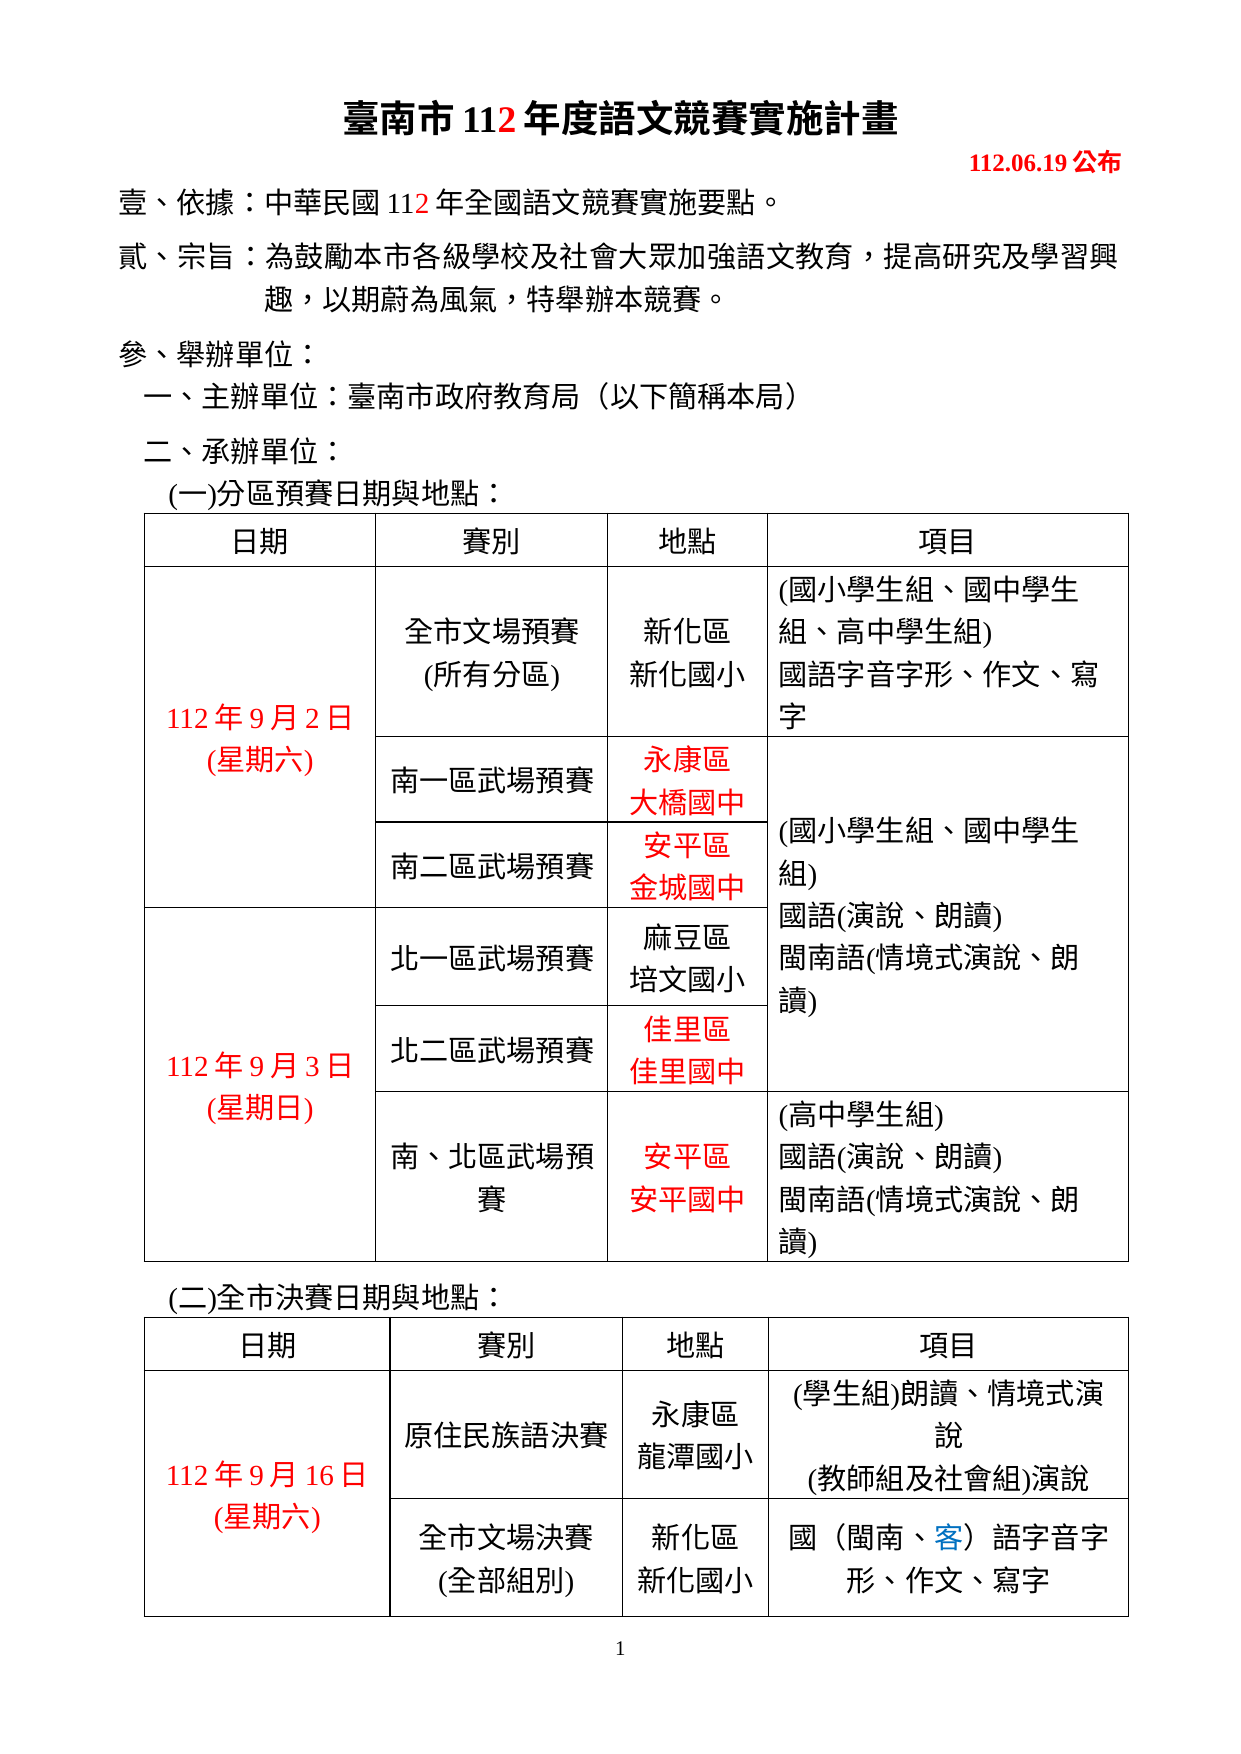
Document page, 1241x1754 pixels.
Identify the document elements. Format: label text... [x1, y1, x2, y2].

table_header 項目 [768, 514, 1128, 566]
table_cell 112年9月2日(星期六) [145, 567, 375, 907]
table_header 賽別 [376, 514, 607, 566]
table_cell 新化區 新化國小 [623, 1499, 768, 1616]
table_cell 佳里區 佳里國中 [608, 1006, 767, 1091]
text 壹、依據：中華民國112年全國語文競賽實施要點。 [118, 179, 1122, 221]
table_header 項目 [769, 1318, 1128, 1369]
text (一)分區預賽日期與地點： [168, 470, 1122, 513]
table_cell 原住民族語決賽 [391, 1371, 622, 1497]
table_cell 全市文場決賽 (全部組別) [391, 1499, 622, 1616]
text 貳、宗旨：為鼓勵本市各級學校及社會大眾加強語文教育，提高研究及學習興趣，以期蔚為風氣，特舉辦本競賽。 [118, 234, 1122, 318]
table_cell 南、北區武場預賽 [376, 1092, 607, 1261]
table_cell 南二區武場預賽 [376, 823, 607, 907]
text 112.06.19公布 [118, 143, 1122, 179]
text (二)全市決賽日期與地點： [168, 1274, 1122, 1317]
table_cell 麻豆區 培文國小 [608, 908, 767, 1005]
text 一、主辦單位：臺南市政府教育局（以下簡稱本局） [143, 373, 1122, 416]
table_cell 112年9月3日(星期日) [145, 908, 375, 1261]
table_cell 全市文場預賽 (所有分區) [376, 567, 607, 736]
table_cell 112年9月16日(星期六) [145, 1371, 389, 1616]
text 臺南市112年度語文競賽實施計畫 [118, 89, 1122, 143]
table_cell 永康區 龍潭國小 [623, 1371, 768, 1497]
table_cell 國（閩南、客）語字音字形、作文、寫字 [769, 1499, 1128, 1616]
table_header 日期 [145, 1318, 389, 1369]
text 二、承辦單位： [143, 428, 1122, 470]
table_cell (學生組)朗讀、情境式演說 (教師組及社會組)演說 [769, 1371, 1128, 1497]
table_cell 新化區 新化國小 [608, 567, 767, 736]
table_cell (國小學生組、國中學生組、高中學生組) 國語字音字形、作文、寫字 [768, 567, 1128, 736]
table_header 賽別 [391, 1318, 622, 1369]
table_cell 安平區 金城國中 [608, 823, 767, 907]
table_cell (國小學生組、國中學生組) 國語(演說、朗讀) 閩南語(情境式演說、朗讀) [768, 737, 1128, 1091]
table_cell 北一區武場預賽 [376, 908, 607, 1005]
table_cell 北二區武場預賽 [376, 1006, 607, 1091]
table_cell 安平區 安平國中 [608, 1092, 767, 1261]
text 參、舉辦單位： [118, 331, 1122, 373]
table_header 地點 [623, 1318, 768, 1369]
table_header 日期 [145, 514, 375, 566]
table_cell 永康區 大橋國中 [608, 737, 767, 821]
table_header 地點 [608, 514, 767, 566]
table_cell 南一區武場預賽 [376, 737, 607, 821]
table_cell (高中學生組) 國語(演說、朗讀) 閩南語(情境式演說、朗讀) [768, 1092, 1128, 1261]
